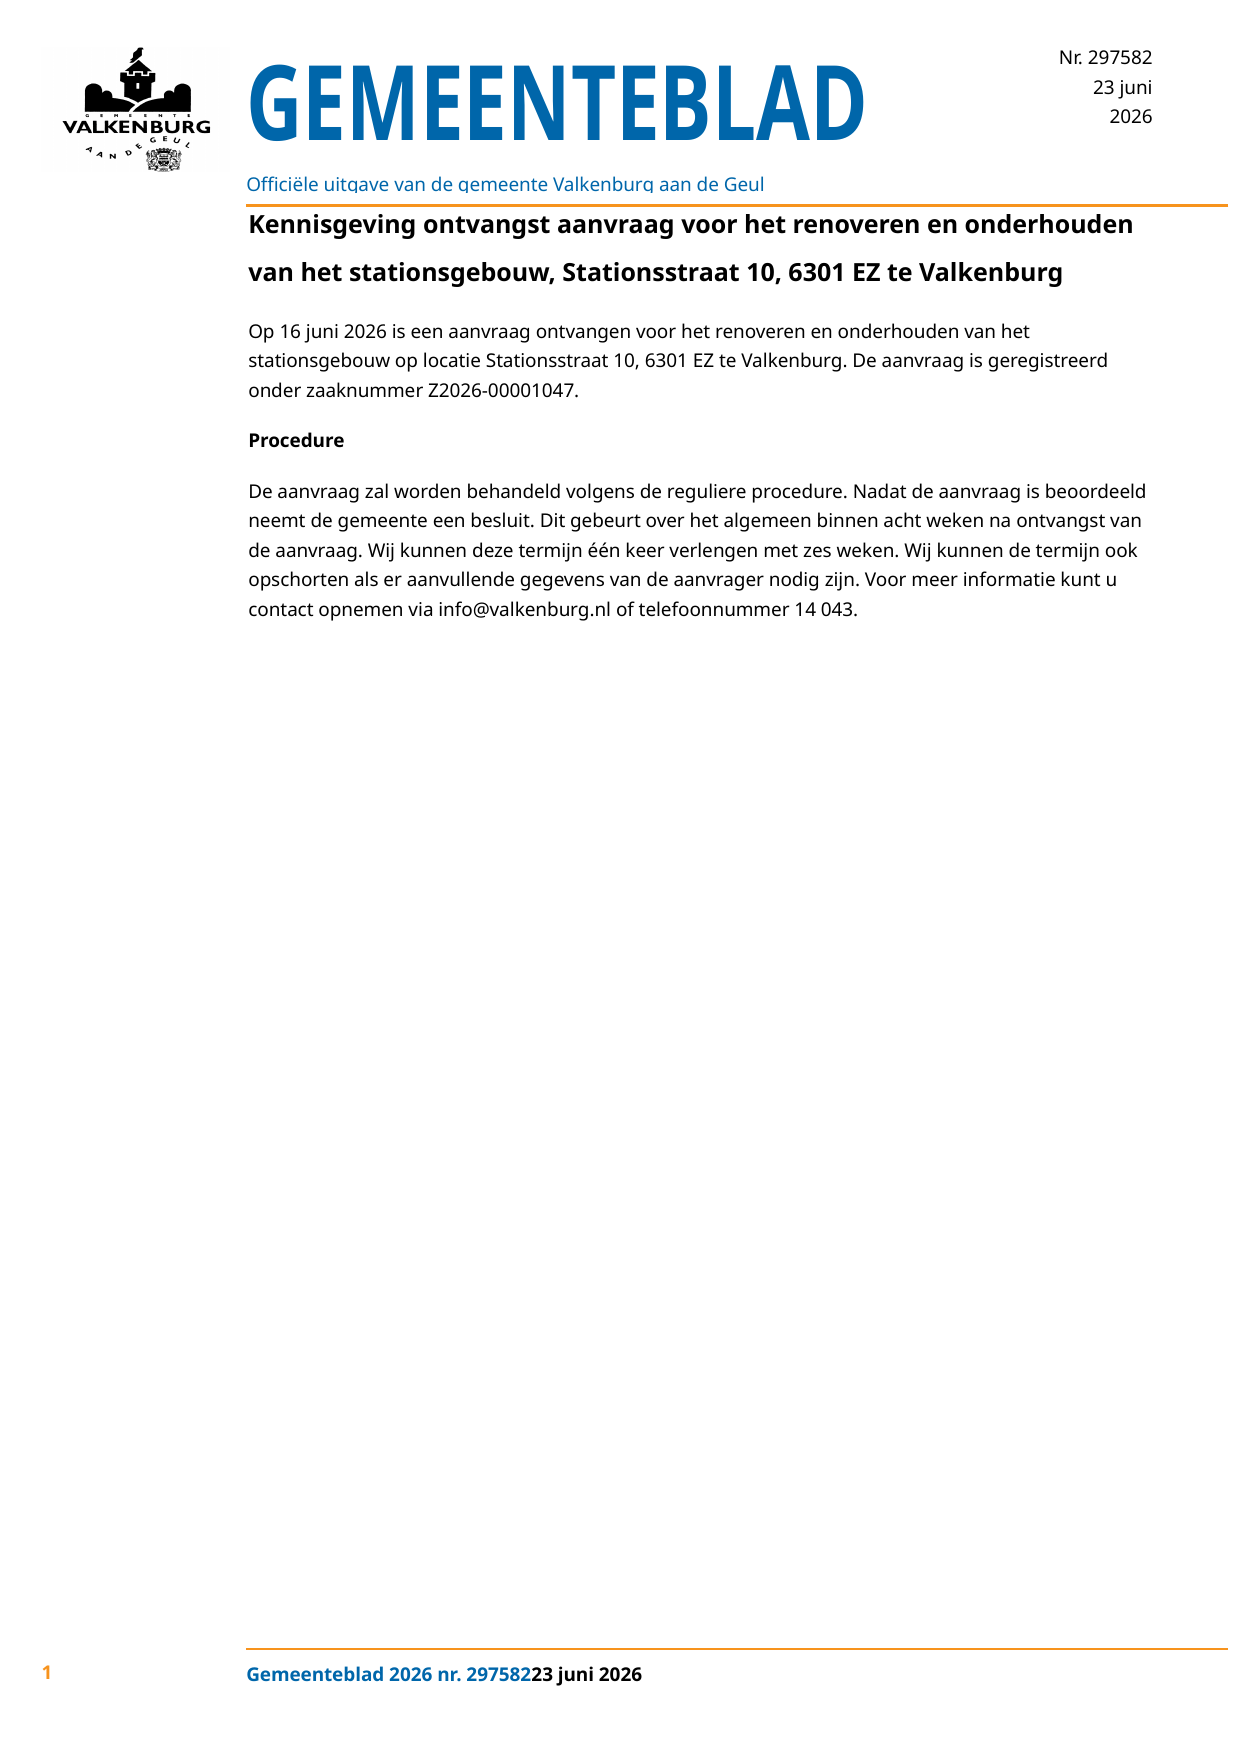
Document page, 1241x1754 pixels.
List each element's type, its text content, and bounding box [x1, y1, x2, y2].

text Kennisgeving ontvangst aanvraag voor het renoveren en onderhouden van het stationsgebouw, Stationsstraat 10, 6301 EZ te Valkenburg [248, 207, 1152, 288]
text Procedure [248, 427, 1152, 453]
picture [41, 47, 231, 172]
text De aanvraag zal worden behandeld volgens de reguliere procedure. Nadat de aanvraag is beoordeeld neemt de gemeente een besluit. Dit gebeurt over het algemeen binnen acht weken na ontvangst van de aanvraag. Wij kunnen deze termijn één keer verlengen met zes weken. Wij kunnen de termijn ook opschorten als er aanvullende gegevens van de aanvrager nodig zijn. Voor meer informatie kunt u contact opnemen via info@valkenburg.nl of telefoonnummer 14 043. [248, 478, 1152, 622]
text Op 16 juni 2026 is een aanvraag ontvangen voor het renoveren en onderhouden van het stationsgebouw op locatie Stationsstraat 10, 6301 EZ te Valkenburg. De aanvraag is geregistreerd onder zaaknummer Z2026-00001047. [248, 318, 1152, 403]
